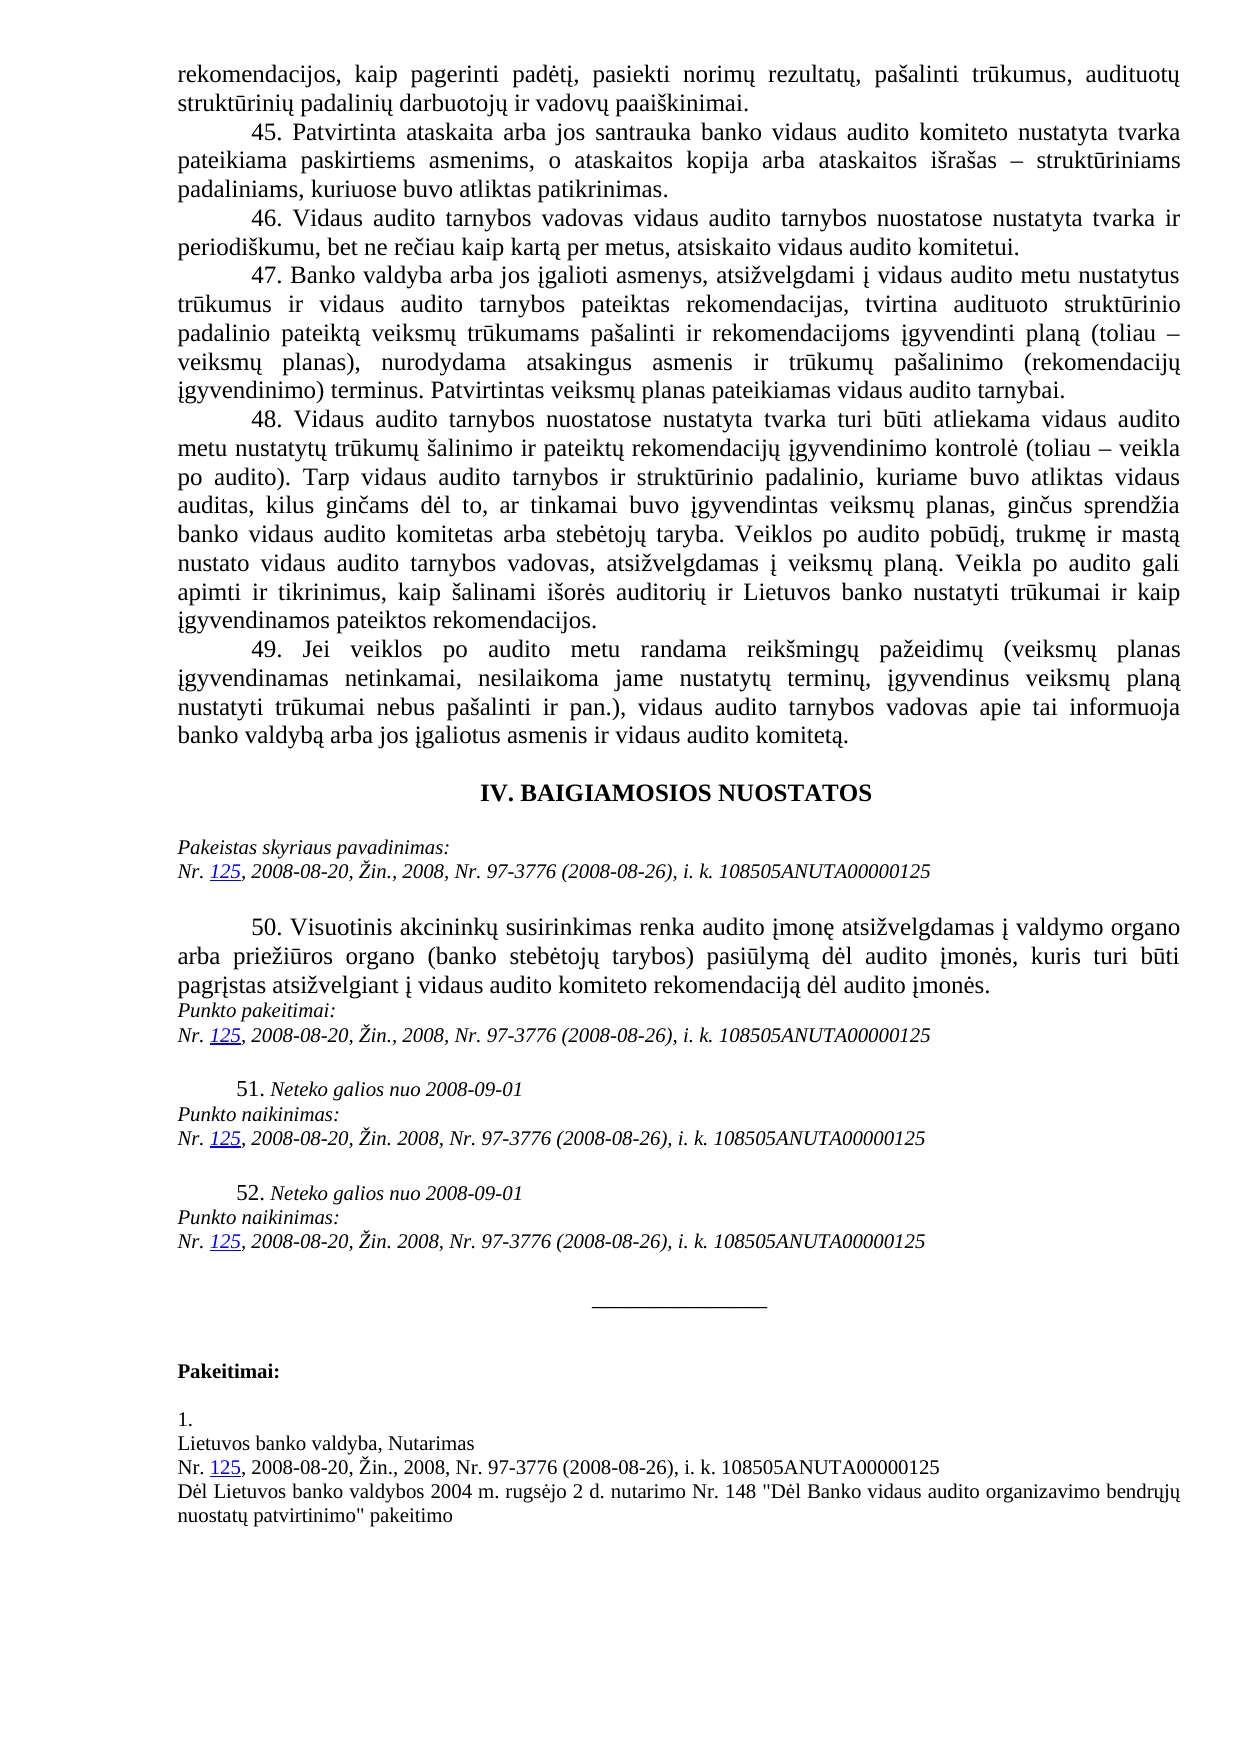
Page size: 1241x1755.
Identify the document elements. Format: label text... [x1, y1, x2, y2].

text 45. Patvirtinta ataskaita arba jos santrauka banko vidaus audito komiteto nustatyta tvarka pateikiama paskirtiems asmenims, o ataskaitos kopija arba ataskaitos išrašas – struktūriniams padaliniams, kuriuose buvo atliktas patikrinimas. [177, 117, 1181, 203]
text Punkto pakeitimai: [177, 998, 1181, 1022]
text 50. Visuotinis akcininkų susirinkimas renka audito įmonę atsižvelgdamas į valdymo organo arba priežiūros organo (banko stebėtojų tarybos) pasiūlymą dėl audito įmonės, kuris turi būti pagrįstas atsižvelgiant į vidaus audito komiteto rekomendaciją dėl audito įmonės. [177, 912, 1181, 998]
text 49. Jei veiklos po audito metu randama reikšmingų pažeidimų (veiksmų planas įgyvendinamas netinkamai, nesilaikoma jame nustatytų terminų, įgyvendinus veiksmų planą nustatyti trūkumai nebus pašalinti ir pan.), vidaus audito tarnybos vadovas apie tai informuoja banko valdybą arba jos įgaliotus asmenis ir vidaus audito komitetą. [177, 634, 1181, 749]
text Nr. 125, 2008-08-20, Žin., 2008, Nr. 97-3776 (2008-08-26), i. k. 108505ANUTA00000125 [177, 859, 1181, 883]
text rekomendacijos, kaip pagerinti padėtį, pasiekti norimų rezultatų, pašalinti trūkumus, audituotų struktūrinių padalinių darbuotojų ir vadovų paaiškinimai. [177, 59, 1181, 117]
text Nr. 125, 2008-08-20, Žin., 2008, Nr. 97-3776 (2008-08-26), i. k. 108505ANUTA00000125 [177, 1022, 1181, 1047]
text Nr. 125, 2008-08-20, Žin. 2008, Nr. 97-3776 (2008-08-26), i. k. 108505ANUTA00000125 [177, 1229, 1181, 1253]
text Lietuvos banko valdyba, Nutarimas [177, 1431, 1181, 1455]
text 1. [177, 1407, 1181, 1431]
text 48. Vidaus audito tarnybos nuostatose nustatyta tvarka turi būti atliekama vidaus audito metu nustatytų trūkumų šalinimo ir pateiktų rekomendacijų įgyvendinimo kontrolė (toliau – veikla po audito). Tarp vidaus audito tarnybos ir struktūrinio padalinio, kuriame buvo atliktas vidaus auditas, kilus ginčams dėl to, ar tinkamai buvo įgyvendintas veiksmų planas, ginčus sprendžia banko vidaus audito komitetas arba stebėtojų taryba. Veiklos po audito pobūdį, trukmę ir mastą nustato vidaus audito tarnybos vadovas, atsižvelgdamas į veiksmų planą. Veikla po audito gali apimti ir tikrinimus, kaip šalinami išorės auditorių ir Lietuvos banko nustatyti trūkumai ir kaip įgyvendinamos pateiktos rekomendacijos. [177, 404, 1181, 634]
text 46. Vidaus audito tarnybos vadovas vidaus audito tarnybos nuostatose nustatyta tvarka ir periodiškumu, bet ne rečiau kaip kartą per metus, atsiskaito vidaus audito komitetui. [177, 203, 1181, 260]
text Punkto naikinimas: [177, 1205, 1181, 1229]
text 51. Neteko galios nuo 2008-09-01 [177, 1075, 1181, 1102]
text Dėl Lietuvos banko valdybos 2004 m. rugsėjo 2 d. nutarimo Nr. 148 "Dėl Banko vidaus audito organizavimo bendrųjų nuostatų patvirtinimo" pakeitimo [177, 1479, 1181, 1527]
text Nr. 125, 2008-08-20, Žin., 2008, Nr. 97-3776 (2008-08-26), i. k. 108505ANUTA00000125 [177, 1455, 1181, 1479]
text Punkto naikinimas: [177, 1102, 1181, 1126]
text ______________ [177, 1282, 1181, 1311]
text Pakeistas skyriaus pavadinimas: [177, 835, 1181, 859]
text Pakeitimai: [177, 1359, 1181, 1383]
text IV. BAIGIAMOSIOS NUOSTATOS [177, 778, 1181, 807]
text 52. Neteko galios nuo 2008-09-01 [177, 1178, 1181, 1205]
text Nr. 125, 2008-08-20, Žin. 2008, Nr. 97-3776 (2008-08-26), i. k. 108505ANUTA00000125 [177, 1126, 1181, 1150]
text 47. Banko valdyba arba jos įgalioti asmenys, atsižvelgdami į vidaus audito metu nustatytus trūkumus ir vidaus audito tarnybos pateiktas rekomendacijas, tvirtina audituoto struktūrinio padalinio pateiktą veiksmų trūkumams pašalinti ir rekomendacijoms įgyvendinti planą (toliau – veiksmų planas), nurodydama atsakingus asmenis ir trūkumų pašalinimo (rekomendacijų įgyvendinimo) terminus. Patvirtintas veiksmų planas pateikiamas vidaus audito tarnybai. [177, 260, 1181, 404]
